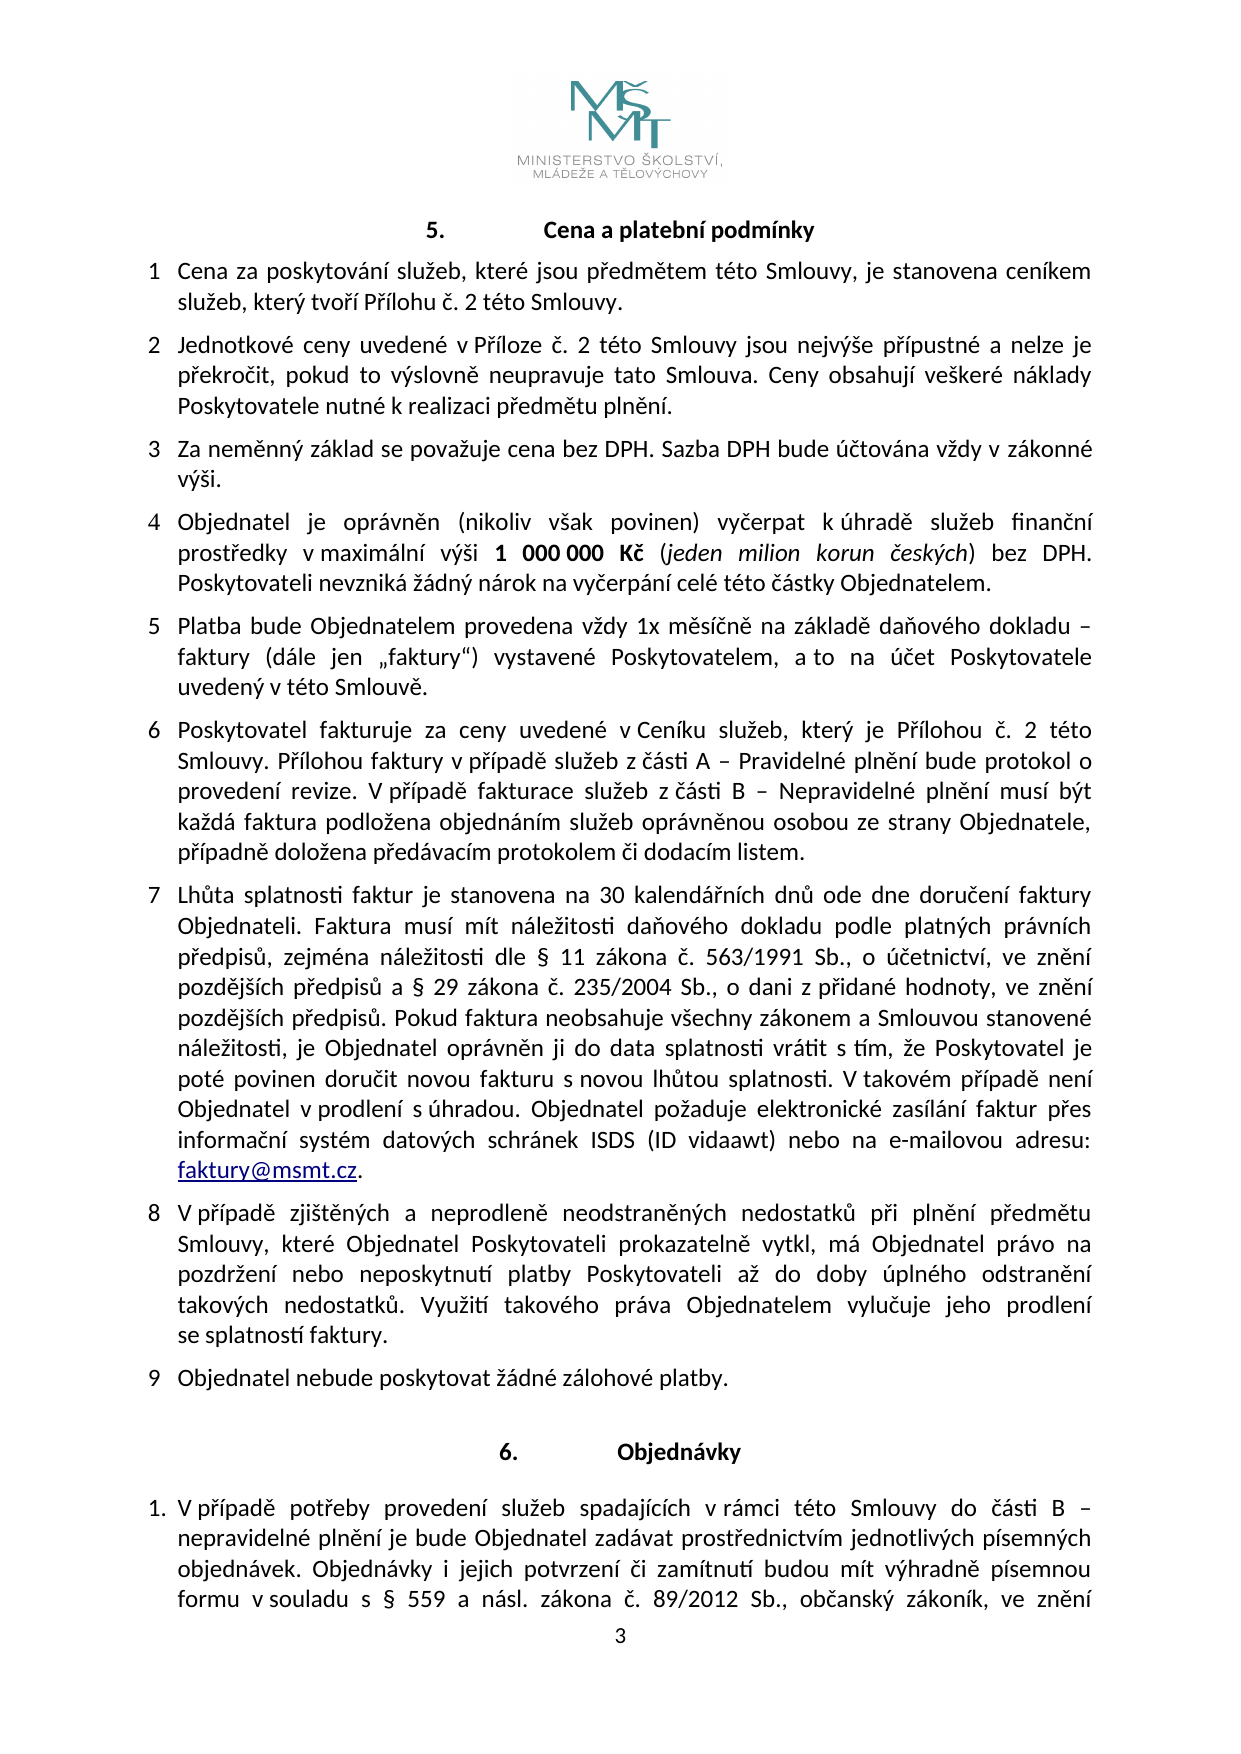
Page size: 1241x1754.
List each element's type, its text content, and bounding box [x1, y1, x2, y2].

list Lhůta splatnosti faktur je stanovena na 30 kalendářních dnů ode dne doručení faktury Objednateli. Faktura musí mít náležitosti daňového dokladu podle platných právních předpisů, zejména náležitosti dle § 11 zákona č. 563/1991 Sb., o účetnictví, ve znění pozdějších předpisů a § 29 zákona č. 235/2004 Sb., o dani z přidané hodnoty, ve znění pozdějších předpisů. Pokud faktura neobsahuje všechny zákonem a Smlouvou stanovené náležitosti, je Objednatel oprávněn ji do data splatnosti vrátit s tím, že Poskytovatel je poté povinen doručit novou fakturu s novou lhůtou splatnosti. V takovém případě není Objednatel v prodlení s úhradou. Objednatel požaduje elektronické zasílání faktur přes informační systém datových schránek ISDS (ID vidaawt) nebo na e-mailovou adresu: faktury@msmt.cz. [148, 879, 1093, 1185]
list Poskytovatel fakturuje za ceny uvedené v Ceníku služeb, který je Přílohou č. 2 této Smlouvy. Přílohou faktury v případě služeb z části A – Pravidelné plnění bude protokol o provedení revize. V případě fakturace služeb z části B – Nepravidelné plnění musí být každá faktura podložena objednáním služeb oprávněnou osobou ze strany Objednatele, případně doložena předávacím protokolem či dodacím listem. [148, 714, 1093, 867]
list Objednatel je oprávněn (nikoliv však povinen) vyčerpat k úhradě služeb finanční prostředky v maximální výši 1 000 000 Kč (jeden milion korun českých) bez DPH. Poskytovateli nevzniká žádný nárok na vyčerpání celé této částky Objednatelem. [148, 506, 1093, 598]
list Platba bude Objednatelem provedena vždy 1x měsíčně na základě daňového dokladu – faktury (dále jen „faktury“) vystavené Poskytovatelem, a to na účet Poskytovatele uvedený v této Smlouvě. [148, 610, 1093, 702]
list Jednotkové ceny uvedené v Příloze č. 2 této Smlouvy jsou nejvýše přípustné a nelze je překročit, pokud to výslovně neupravuje tato Smlouva. Ceny obsahují veškeré náklady Poskytovatele nutné k realizaci předmětu plnění. [148, 329, 1093, 420]
list Cena za poskytování služeb, které jsou předmětem této Smlouvy, je stanovena ceníkem služeb, který tvoří Přílohu č. 2 této Smlouvy. [148, 255, 1093, 316]
subtitle Objednávky [148, 1436, 1093, 1466]
list Za neměnný základ se považuje cena bez DPH. Sazba DPH bude účtována vždy v zákonné výši. [148, 433, 1093, 494]
subtitle Cena a platební podmínky [148, 214, 1093, 244]
list Objednatel nebude poskytovat žádné zálohové platby. [148, 1362, 1093, 1393]
list V případě zjištěných a neprodleně neodstraněných nedostatků při plnění předmětu Smlouvy, které Objednatel Poskytovateli prokazatelně vytkl, má Objednatel právo na pozdržení nebo neposkytnutí platby Poskytovateli až do doby úplného odstranění takových nedostatků. Využití takového práva Objednatelem vylučuje jeho prodlení se splatností faktury. [148, 1197, 1093, 1350]
list V případě potřeby provedení služeb spadajících v rámci této Smlouvy do části B – nepravidelné plnění je bude Objednatel zadávat prostřednictvím jednotlivých písemných objednávek. Objednávky i jejich potvrzení či zamítnutí budou mít výhradně písemnou formu v souladu s § 559 a násl. zákona č. 89/2012 Sb., občanský zákoník, ve znění [148, 1492, 1093, 1614]
